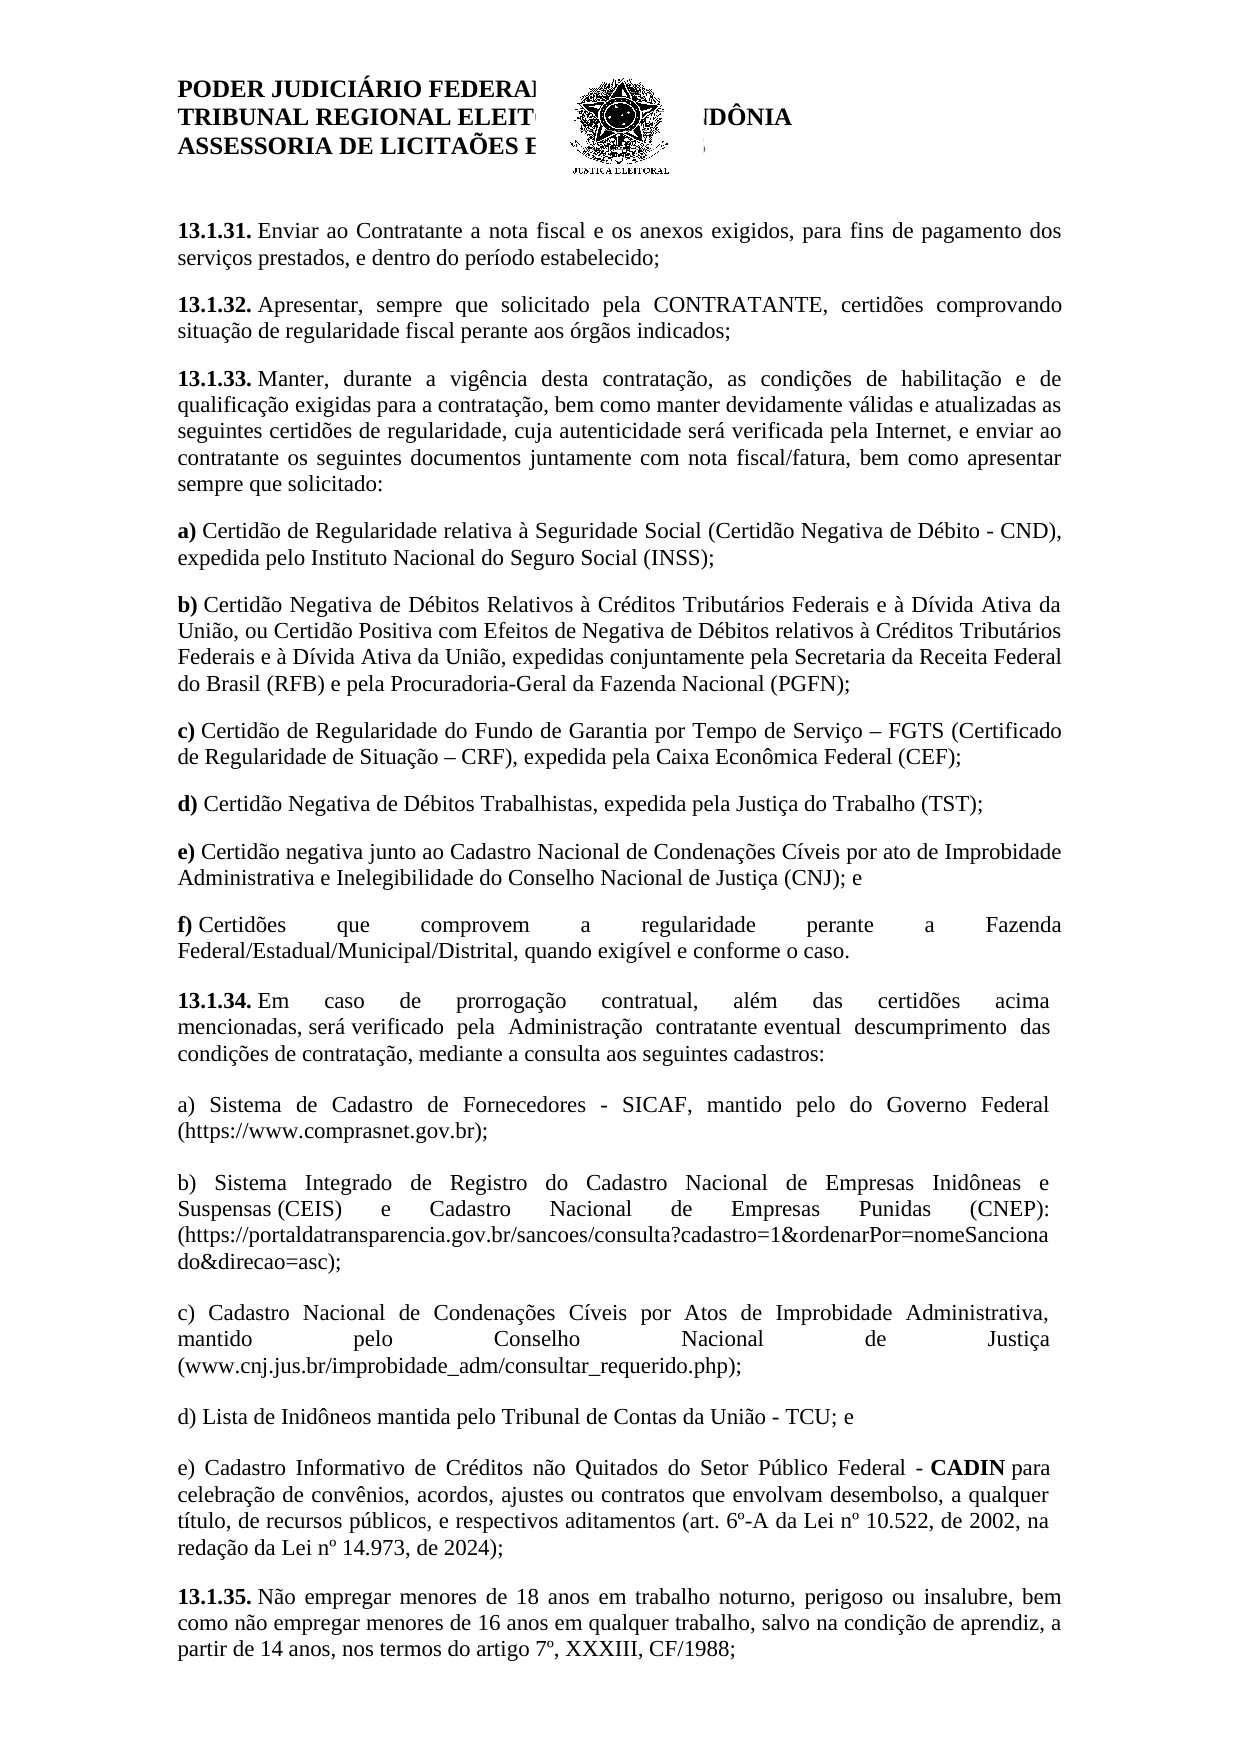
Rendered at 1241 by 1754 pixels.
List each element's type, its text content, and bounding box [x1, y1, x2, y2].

text a) Sistema de Cadastro de Fornecedores - SICAF, mantido pelo do Governo Federal (https://www.comprasnet.gov.br); [177, 1091, 1051, 1144]
text e) Cadastro Informativo de Créditos não Quitados do Setor Público Federal - CADIN para celebração de convênios, acordos, ajustes ou contratos que envolvam desembolso, a qualquer título, de recursos públicos, e respectivos aditamentos (art. 6º-A da Lei nº 10.522, de 2002, na redação da Lei nº 14.973, de 2024); [177, 1454, 1051, 1560]
text d) Certidão Negativa de Débitos Trabalhistas, expedida pela Justiça do Trabalho (TST); [177, 791, 1063, 817]
text 13.1.32. Apresentar, sempre que solicitado pela CONTRATANTE, certidões comprovando situação de regularidade fiscal perante aos órgãos indicados; [177, 291, 1063, 344]
text 13.1.34. Em caso de prorrogação contratual, além das certidões acima mencionadas, será verificado pela Administração contratante eventual descumprimento das condições de contratação, mediante a consulta aos seguintes cadastros: [177, 987, 1051, 1066]
text 13.1.31. Enviar ao Contratante a nota fiscal e os anexos exigidos, para fins de pagamento dos serviços prestados, e dentro do período estabelecido; [177, 217, 1063, 270]
text b) Sistema Integrado de Registro do Cadastro Nacional de Empresas Inidôneas e Suspensas (CEIS) e Cadastro Nacional de Empresas Punidas (CNEP): (https://portaldatransparencia.gov.br/sancoes/consulta?cadastro=1&ordenarPor=nomeSanciona do&direcao=asc); [177, 1169, 1051, 1274]
text 13.1.33. Manter, durante a vigência desta contratação, as condições de habilitação e de qualificação exigidas para a contratação, bem como manter devidamente válidas e atualizadas as seguintes certidões de regularidade, cuja autenticidade será verificada pela Internet, e enviar ao contratante os seguintes documentos juntamente com nota fiscal/fatura, bem como apresentar sempre que solicitado: [177, 364, 1063, 496]
text c) Certidão de Regularidade do Fundo de Garantia por Tempo de Serviço – FGTS (Certificado de Regularidade de Situação – CRF), expedida pela Caixa Econômica Federal (CEF); [177, 717, 1063, 770]
text a) Certidão de Regularidade relativa à Seguridade Social (Certidão Negativa de Débito - CND), expedida pelo Instituto Nacional do Seguro Social (INSS); [177, 517, 1063, 570]
text b) Certidão Negativa de Débitos Relativos à Créditos Tributários Federais e à Dívida Ativa da União, ou Certidão Positiva com Efeitos de Negativa de Débitos relativos à Créditos Tributários Federais e à Dívida Ativa da União, expedidas conjuntamente pela Secretaria da Receita Federal do Brasil (RFB) e pela Procuradoria-Geral da Fazenda Nacional (PGFN); [177, 591, 1063, 696]
text 13.1.35. Não empregar menores de 18 anos em trabalho noturno, perigoso ou insalubre, bem como não empregar menores de 16 anos em qualquer trabalho, salvo na condição de aprendiz, a partir de 14 anos, nos termos do artigo 7º, XXXIII, CF/1988; [177, 1583, 1063, 1662]
text c) Cadastro Nacional de Condenações Cíveis por Atos de Improbidade Administrativa, mantido pelo Conselho Nacional de Justiça (www.cnj.jus.br/improbidade_adm/consultar_requerido.php); [177, 1299, 1051, 1378]
text f) Certidões que comprovem a regularidade perante a Fazenda Federal/Estadual/Municipal/Distrital, quando exigível e conforme o caso. [177, 911, 1063, 964]
text e) Certidão negativa junto ao Cadastro Nacional de Condenações Cíveis por ato de Improbidade Administrativa e Inelegibilidade do Conselho Nacional de Justiça (CNJ); e [177, 838, 1063, 890]
text d) Lista de Inidôneos mantida pelo Tribunal de Contas da União - TCU; e [177, 1403, 1051, 1429]
